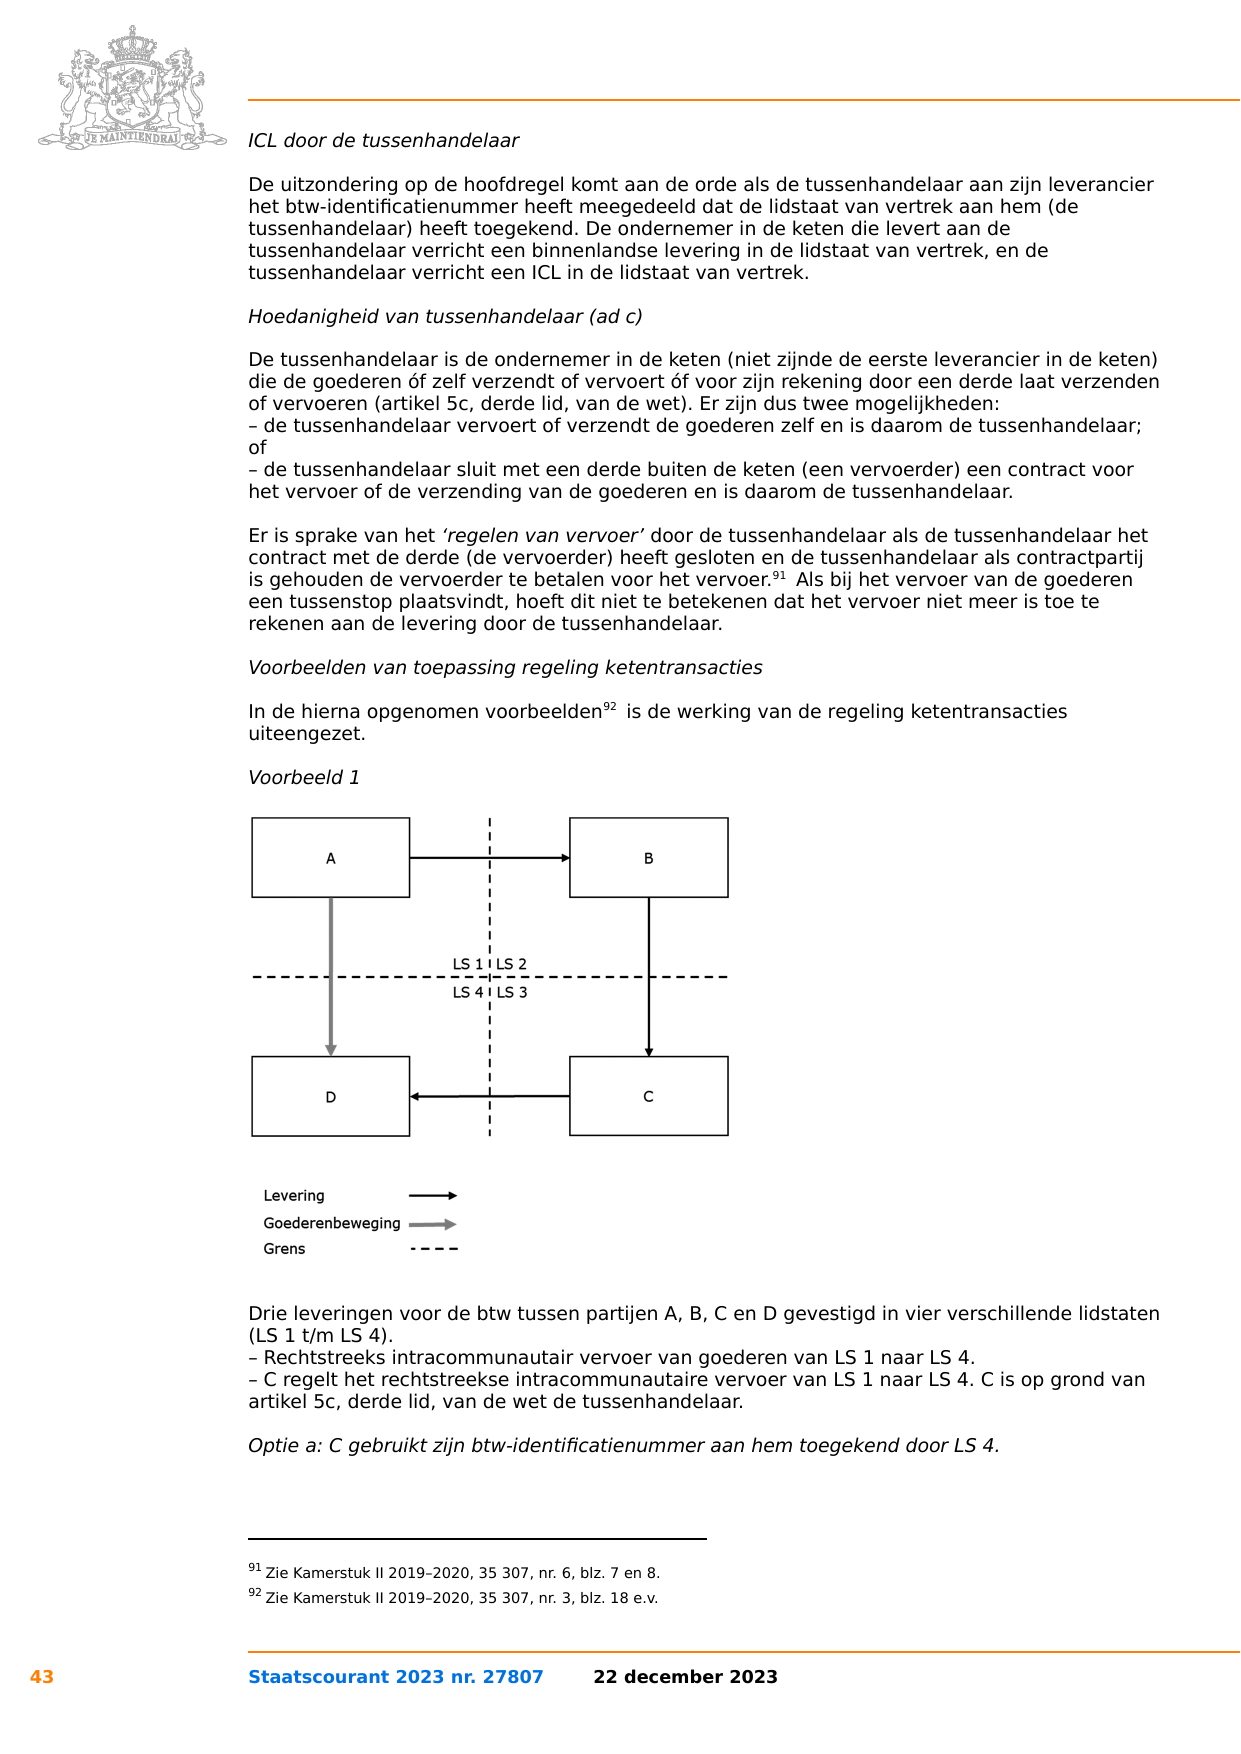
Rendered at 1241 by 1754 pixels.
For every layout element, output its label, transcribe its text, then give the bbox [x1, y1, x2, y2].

subtitle Voorbeelden van toepassing regeling ketentransacties [248, 657, 1163, 679]
subtitle Hoedanigheid van tussenhandelaar (ad c) [248, 306, 1163, 327]
text – de tussenhandelaar vervoert of verzendt de goederen zelf en is daarom de tussenhandelaar; of [248, 415, 1163, 459]
text Zie Kamerstuk II 2019–2020, 35 307, nr. 3, blz. 18 e.v. [248, 1586, 1163, 1608]
subtitle Voorbeeld 1 [248, 767, 1163, 788]
text Optie a: C gebruikt zijn btw-identificatienummer aan hem toegekend door LS 4. [248, 1435, 1163, 1457]
text – Rechtstreeks intracommunautair vervoer van goederen van LS 1 naar LS 4. [248, 1347, 1163, 1369]
text In de hierna opgenomen voorbeelden is de werking van de regeling ketentransacties uiteengezet. [248, 701, 1163, 745]
text De tussenhandelaar is de ondernemer in de keten (niet zijnde de eerste leverancier in de keten) die de goederen óf zelf verzendt of vervoert óf voor zijn rekening door een derde laat verzenden of vervoeren (artikel 5c, derde lid, van de wet). Er zijn dus twee mogelijkheden: [248, 349, 1163, 415]
subtitle ICL door de tussenhandelaar [248, 130, 1163, 152]
picture [38, 25, 227, 150]
text Zie Kamerstuk II 2019–2020, 35 307, nr. 6, blz. 7 en 8. [248, 1561, 1163, 1583]
picture [248, 810, 733, 1260]
text Drie leveringen voor de btw tussen partijen A, B, C en D gevestigd in vier verschillende lidstaten (LS 1 t/m LS 4). [248, 1303, 1163, 1347]
text Er is sprake van het ‘regelen van vervoer’ door de tussenhandelaar als de tussenhandelaar het contract met de derde (de vervoerder) heeft gesloten en de tussenhandelaar als contractpartij is gehouden de vervoerder te betalen voor het vervoer. Als bij het vervoer van de goederen een tussenstop plaatsvindt, hoeft dit niet te betekenen dat het vervoer niet meer is toe te rekenen aan de levering door de tussenhandelaar. [248, 525, 1163, 635]
text De uitzondering op de hoofdregel komt aan de orde als de tussenhandelaar aan zijn leverancier het btw-identificatienummer heeft meegedeeld dat de lidstaat van vertrek aan hem (de tussenhandelaar) heeft toegekend. De ondernemer in de keten die levert aan de tussenhandelaar verricht een binnenlandse levering in de lidstaat van vertrek, en de tussenhandelaar verricht een ICL in de lidstaat van vertrek. [248, 174, 1163, 284]
text – C regelt het rechtstreekse intracommunautaire vervoer van LS 1 naar LS 4. C is op grond van artikel 5c, derde lid, van de wet de tussenhandelaar. [248, 1369, 1163, 1413]
text – de tussenhandelaar sluit met een derde buiten de keten (een vervoerder) een contract voor het vervoer of de verzending van de goederen en is daarom de tussenhandelaar. [248, 459, 1163, 503]
